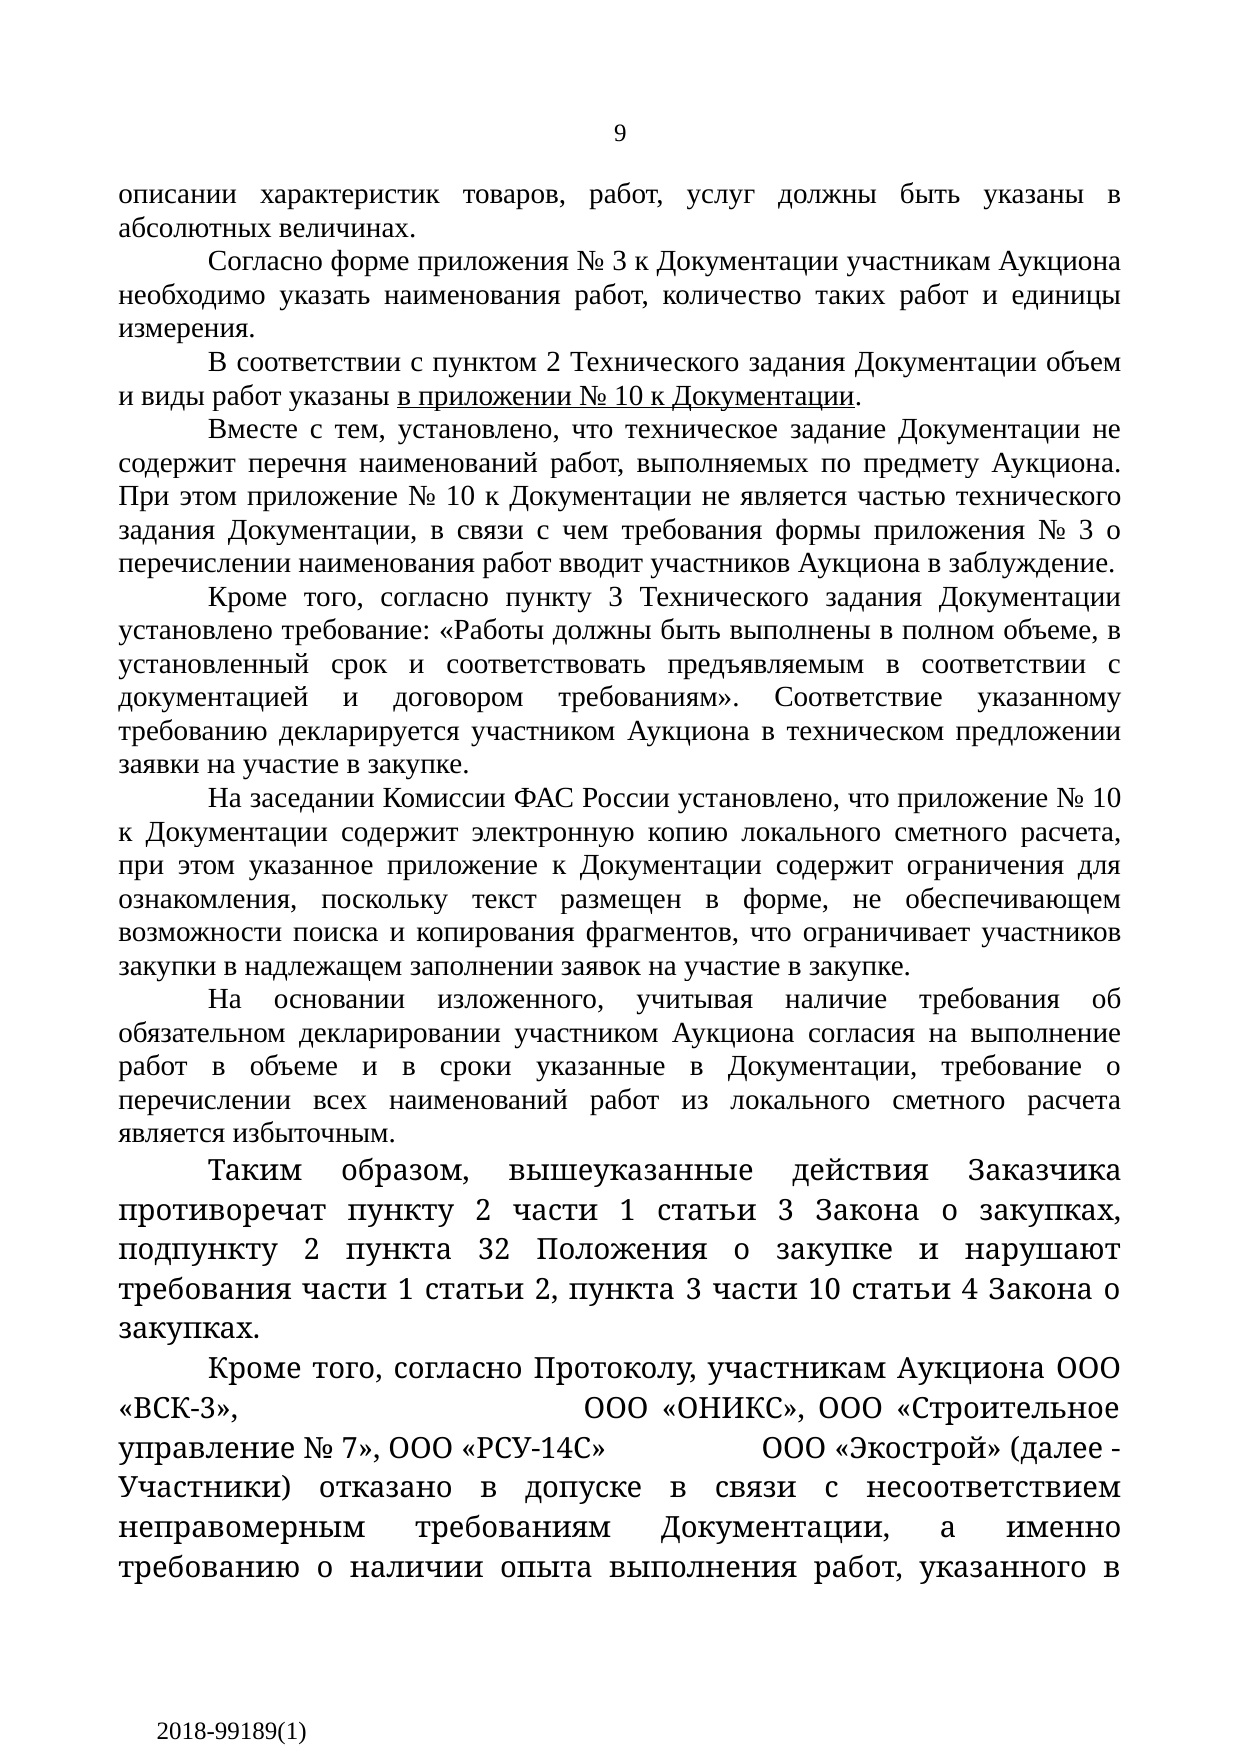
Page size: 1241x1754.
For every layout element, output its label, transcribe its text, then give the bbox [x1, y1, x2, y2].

text В соответствии с пунктом 2 Технического задания Документации объем и виды работ указаны в приложении № 10 к Документации. [118, 344, 1122, 411]
text На основании изложенного, учитывая наличие требования об обязательном декларировании участником Аукциона согласия на выполнение работ в объеме и в сроки указанные в Документации, требование о перечислении всех наименований работ из локального сметного расчета является избыточным. [118, 981, 1122, 1149]
text Кроме того, согласно Протоколу, участникам Аукциона ООО «ВСК-3», ООО «ОНИКС», ООО «Строительное управление № 7», ООО «РСУ-14С» ООО «Экострой» (далее - Участники) отказано в допуске в связи с несоответствием неправомерным требованиям Документации, а именно требованию о наличии опыта выполнения работ, указанного в [118, 1347, 1122, 1586]
text Вместе с тем, установлено, что техническое задание Документации не содержит перечня наименований работ, выполняемых по предмету Аукциона. При этом приложение № 10 к Документации не является частью технического задания Документации, в связи с чем требования формы приложения № 3 о перечислении наименования работ вводит участников Аукциона в заблуждение. [118, 411, 1122, 579]
text описании характеристик товаров, работ, услуг должны быть указаны в абсолютных величинах. [118, 176, 1122, 243]
text Таким образом, вышеуказанные действия Заказчика противоречат пункту 2 части 1 статьи 3 Закона о закупках, подпункту 2 пункта 32 Положения о закупке и нарушают требования части 1 статьи 2, пункта 3 части 10 статьи 4 Закона о закупках. [118, 1149, 1122, 1347]
text Согласно форме приложения № 3 к Документации участникам Аукциона необходимо указать наименования работ, количество таких работ и единицы измерения. [118, 243, 1122, 344]
text Кроме того, согласно пункту 3 Технического задания Документации установлено требование: «Работы должны быть выполнены в полном объеме, в установленный срок и соответствовать предъявляемым в соответствии с документацией и договором требованиям». Соответствие указанному требованию декларируется участником Аукциона в техническом предложении заявки на участие в закупке. [118, 579, 1122, 780]
text На заседании Комиссии ФАС России установлено, что приложение № 10 к Документации содержит электронную копию локального сметного расчета, при этом указанное приложение к Документации содержит ограничения для ознакомления, поскольку текст размещен в форме, не обеспечивающем возможности поиска и копирования фрагментов, что ограничивает участников закупки в надлежащем заполнении заявок на участие в закупке. [118, 780, 1122, 981]
